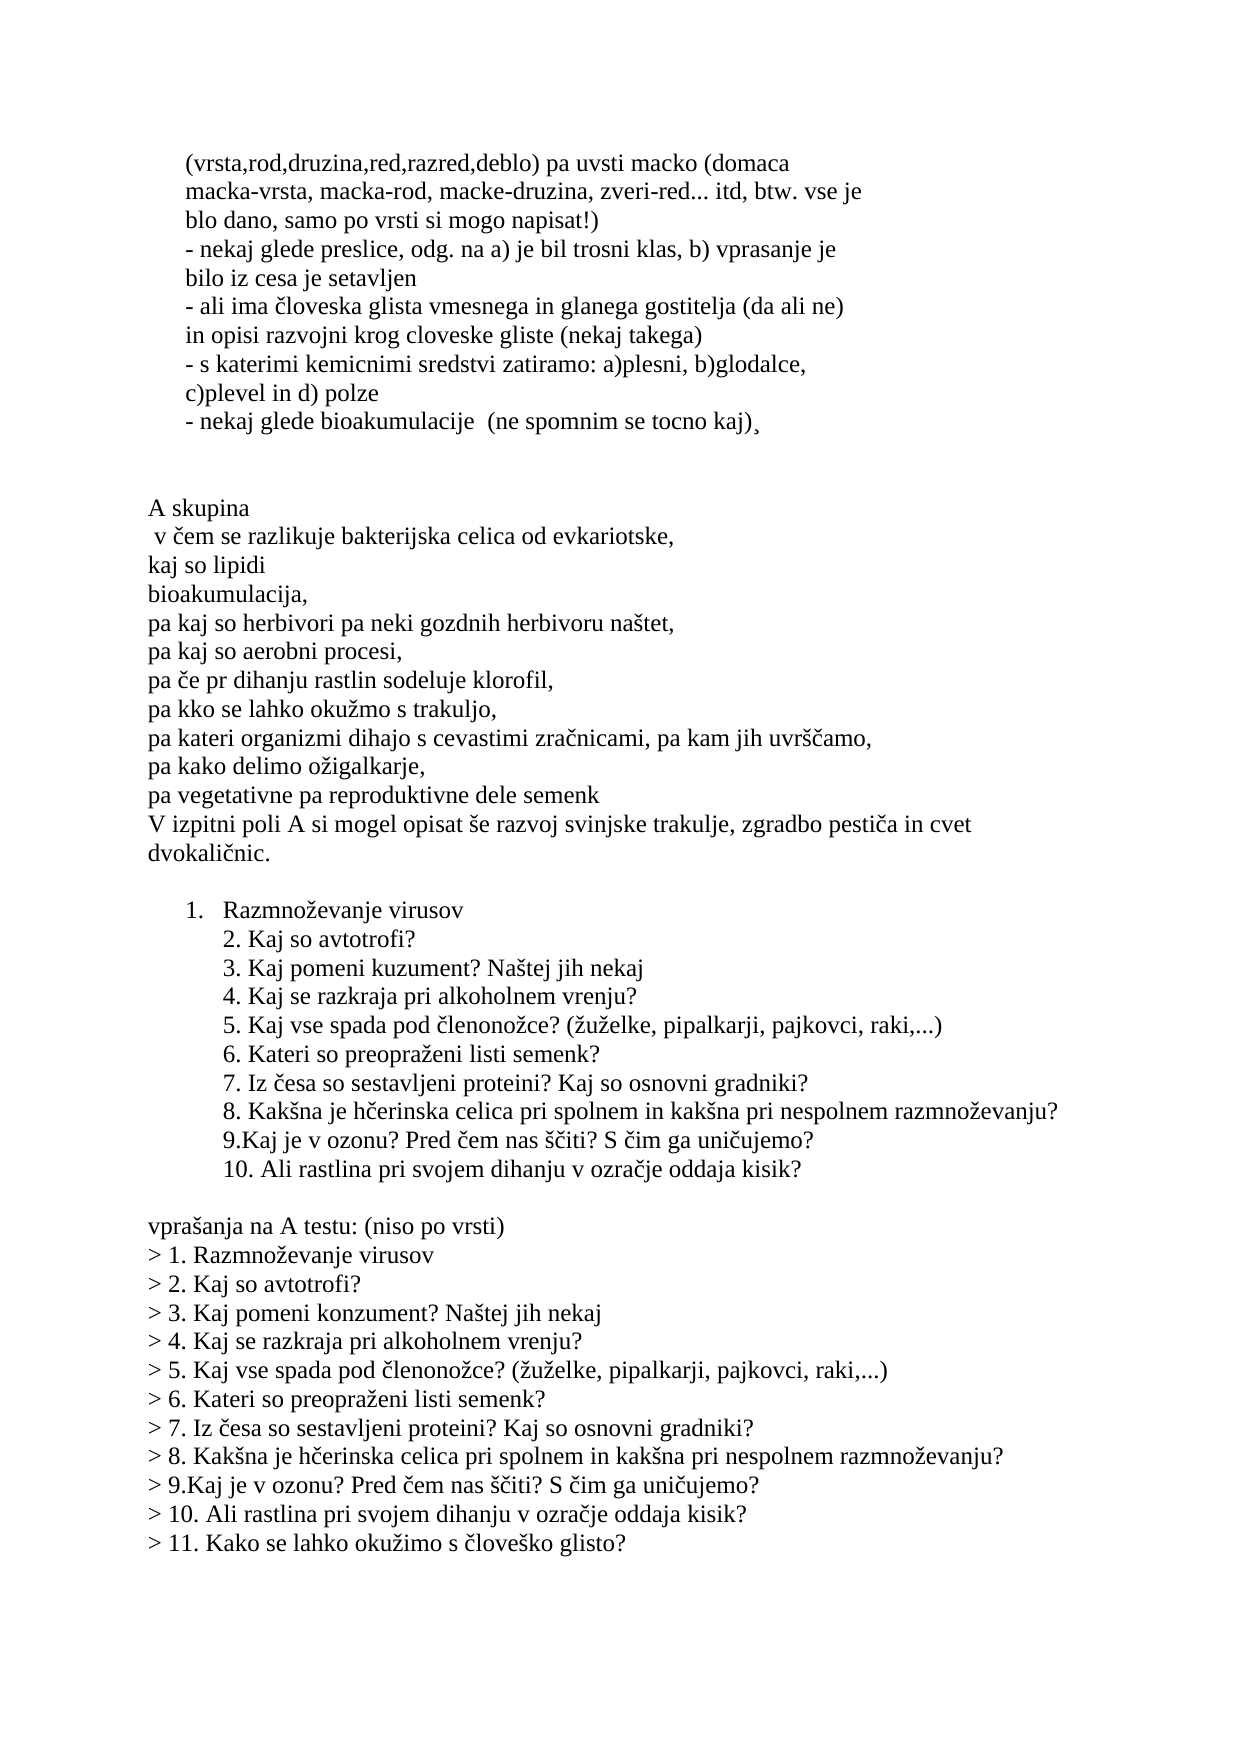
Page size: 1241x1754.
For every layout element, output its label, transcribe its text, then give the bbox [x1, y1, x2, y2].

text A skupina [148, 493, 1093, 521]
text kaj so lipidi [148, 550, 1093, 579]
text v čem se razlikuje bakterijska celica od evkariotske, [148, 521, 1093, 550]
text vprašanja na A testu: (niso po vrsti) > 1. Razmnoževanje virusov > 2. Kaj so avtotrofi? [148, 1211, 1093, 1298]
text > 3. Kaj pomeni konzument? Naštej jih nekaj [148, 1298, 1093, 1326]
text V izpitni poli A si mogel opisat še razvoj svinjske trakulje, zgradbo pestiča in cvet dvokaličnic. [148, 809, 1093, 866]
text pa če pr dihanju rastlin sodeluje klorofil, pa kko se lahko okužmo s trakuljo, [148, 665, 1093, 723]
text pa kateri organizmi dihajo s cevastimi zračnicami, pa kam jih uvrščamo, [148, 723, 1093, 751]
text (vrsta,rod,druzina,red,razred,deblo) pa uvsti macko (domaca macka-vrsta, macka-rod, macke-druzina, zveri-red... itd, btw. vse je blo dano, samo po vrsti si mogo napisat!) - nekaj glede preslice, odg. na a) je bil trosni klas, b) vprasanje je bilo iz cesa je setavljen - ali ima človeska glista vmesnega in glanega gostitelja (da ali ne) in opisi razvojni krog cloveske gliste (nekaj takega) - s katerimi kemicnimi sredstvi zatiramo: a)plesni, b)glodalce, c)plevel in d) polze - nekaj glede bioakumulacije (ne spomnim se tocno kaj)¸ [185, 148, 1093, 435]
text pa kako delimo ožigalkarje, pa vegetativne pa reproduktivne dele semenk [148, 751, 1093, 809]
text pa kaj so herbivori pa neki gozdnih herbivoru naštet, pa kaj so aerobni procesi, [148, 608, 1093, 665]
text > 4. Kaj se razkraja pri alkoholnem vrenju? > 5. Kaj vse spada pod členonožce? (žuželke, pipalkarji, pajkovci, raki,...) > 6. Kateri so preopraženi listi semenk? > 7. Iz česa so sestavljeni proteini? Kaj so osnovni gradniki? > 8. Kakšna je hčerinska celica pri spolnem in kakšna pri nespolnem razmnoževanju? > 9.Kaj je v ozonu? Pred čem nas ščiti? S čim ga uničujemo? > 10. Ali rastlina pri svojem dihanju v ozračje oddaja kisik? [148, 1326, 1093, 1528]
text bioakumulacija, [148, 579, 1093, 608]
list Razmnoževanje virusov 2. Kaj so avtotrofi? 3. Kaj pomeni kuzument? Naštej jih nekaj 4. Kaj se razkraja pri alkoholnem vrenju? 5. Kaj vse spada pod členonožce? (žuželke, pipalkarji, pajkovci, raki,...) 6. Kateri so preopraženi listi semenk? 7. Iz česa so sestavljeni proteini? Kaj so osnovni gradniki? 8. Kakšna je hčerinska celica pri spolnem in kakšna pri nespolnem razmnoževanju? 9.Kaj je v ozonu? Pred čem nas ščiti? S čim ga uničujemo? 10. Ali rastlina pri svojem dihanju v ozračje oddaja kisik? [185, 895, 1093, 1183]
text > 11. Kako se lahko okužimo s človeško glisto? [148, 1528, 1093, 1556]
